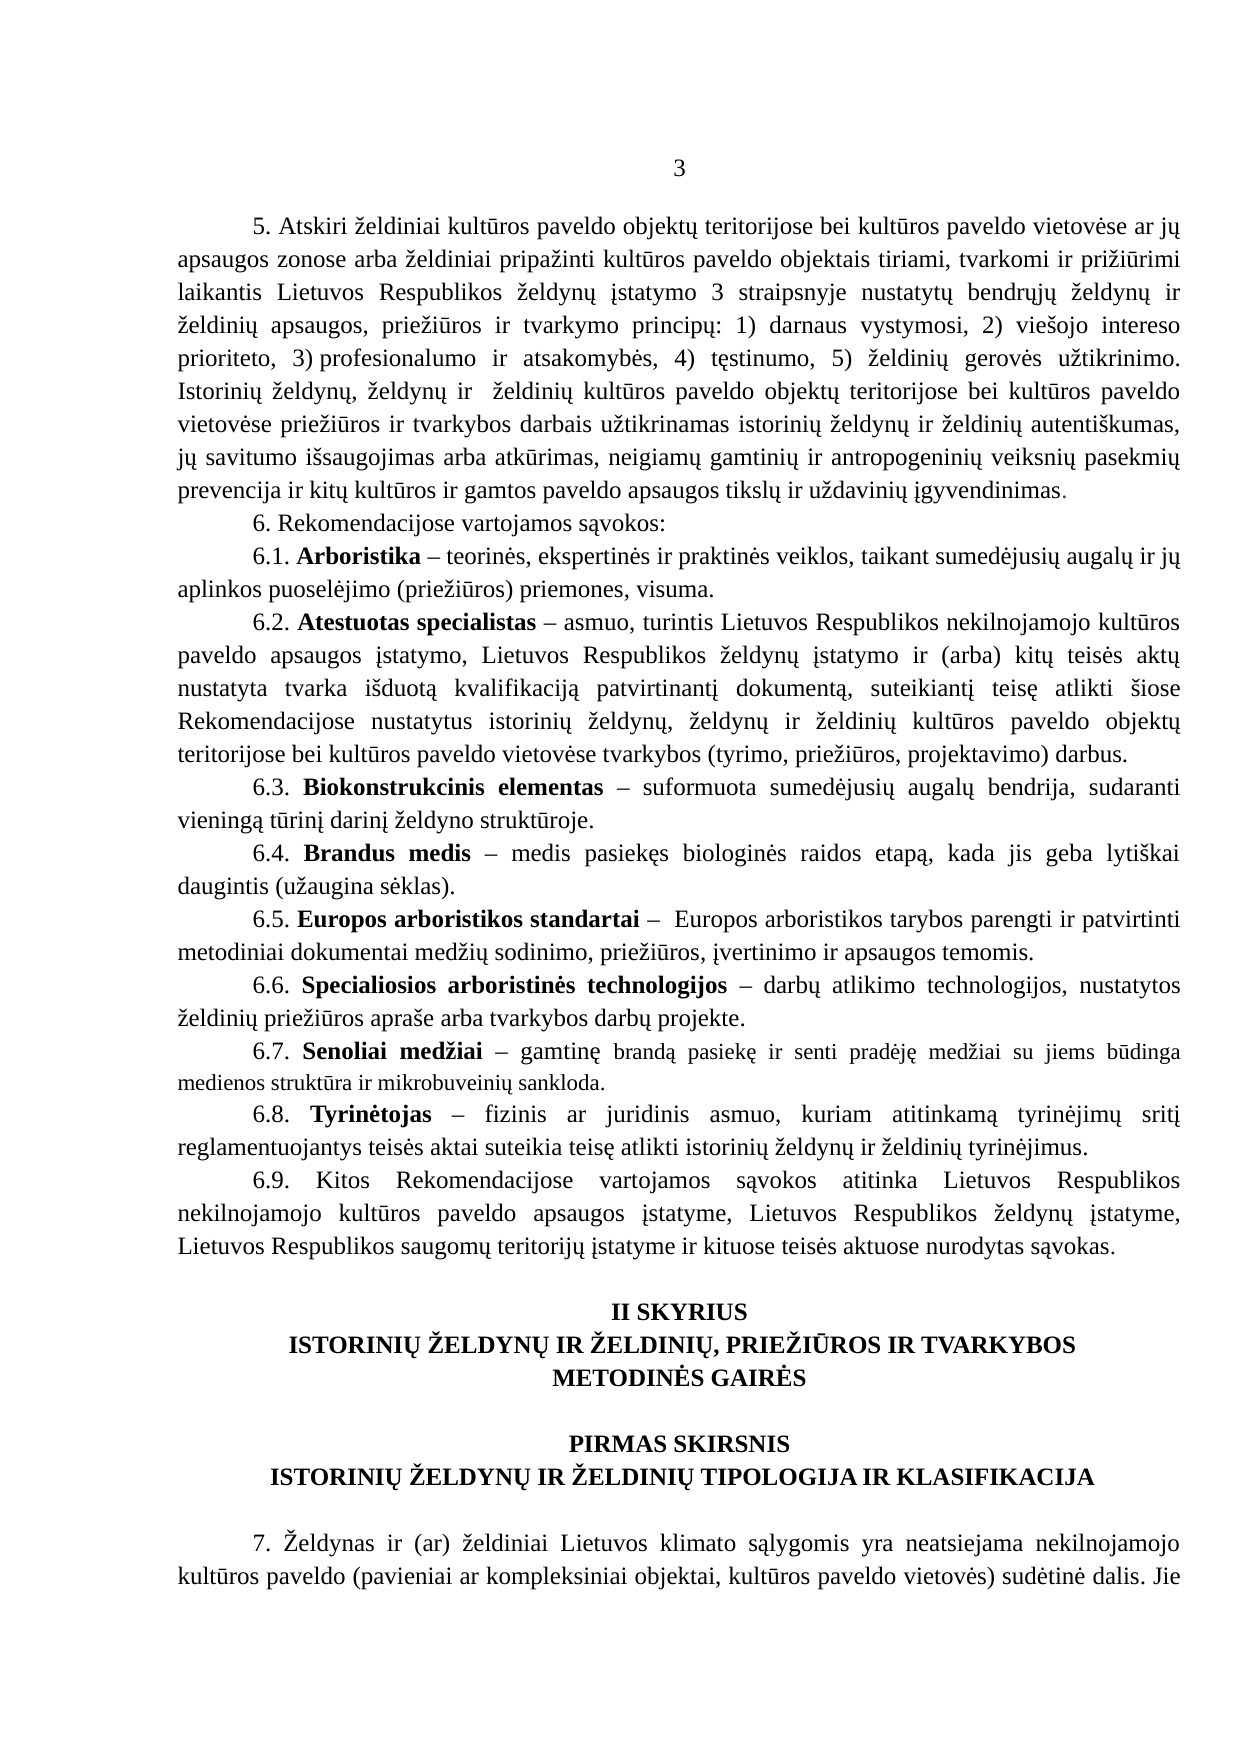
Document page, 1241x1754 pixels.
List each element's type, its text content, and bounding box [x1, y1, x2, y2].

text 7. Želdynas ir (ar) želdiniai Lietuvos klimato sąlygomis yra neatsiejama nekilnojamojo kultūros paveldo (pavieniai ar kompleksiniai objektai, kultūros paveldo vietovės) sudėtinė dalis. Jie [177, 1528, 1181, 1590]
text 6.9. Kitos Rekomendacijose vartojamos sąvokos atitinka Lietuvos Respublikos nekilnojamojo kultūros paveldo apsaugos įstatyme, Lietuvos Respublikos želdynų įstatyme, Lietuvos Respublikos saugomų teritorijų įstatyme ir kituose teisės aktuose nurodytas sąvokas. [177, 1165, 1181, 1260]
text 6. Rekomendacijose vartojamos sąvokos: [177, 508, 1181, 537]
text 6.1. Arboristika – teorinės, ekspertinės ir praktinės veiklos, taikant sumedėjusių augalų ir jų aplinkos puoselėjimo (priežiūros) priemones, visuma. [177, 541, 1181, 603]
text 6.3. Biokonstrukcinis elementas – suformuota sumedėjusių augalų bendrija, sudaranti vieningą tūrinį darinį želdyno struktūroje. [177, 772, 1181, 834]
text 6.8. Tyrinėtojas – fizinis ar juridinis asmuo, kuriam atitinkamą tyrinėjimų sritį reglamentuojantys teisės aktai suteikia teisę atlikti istorinių želdynų ir želdinių tyrinėjimus. [177, 1099, 1181, 1161]
text ISTORINIŲ ŽELDYNŲ IR ŽELDINIŲ, PRIEŽIŪROS IR TVARKYBOS [177, 1330, 1181, 1359]
text 6.6. Specialiosios arboristinės technologijos – darbų atlikimo technologijos, nustatytos želdinių priežiūros apraše arba tvarkybos darbų projekte. [177, 970, 1181, 1032]
text 6.5. Europos arboristikos standartai – Europos arboristikos tarybos parengti ir patvirtinti metodiniai dokumentai medžių sodinimo, priežiūros, įvertinimo ir apsaugos temomis. [177, 904, 1181, 966]
text 6.2. Atestuotas specialistas – asmuo, turintis Lietuvos Respublikos nekilnojamojo kultūros paveldo apsaugos įstatymo, Lietuvos Respublikos želdynų įstatymo ir (arba) kitų teisės aktų nustatyta tvarka išduotą kvalifikaciją patvirtinantį dokumentą, suteikiantį teisę atlikti šiose Rekomendacijose nustatytus istorinių želdynų, želdynų ir želdinių kultūros paveldo objektų teritorijose bei kultūros paveldo vietovėse tvarkybos (tyrimo, priežiūros, projektavimo) darbus. [177, 607, 1181, 768]
text 6.4. Brandus medis – medis pasiekęs biologinės raidos etapą, kada jis geba lytiškai daugintis (užaugina sėklas). [177, 838, 1181, 900]
text II SKYRIUS [177, 1297, 1181, 1326]
text 5. Atskiri želdiniai kultūros paveldo objektų teritorijose bei kultūros paveldo vietovėse ar jų apsaugos zonose arba želdiniai pripažinti kultūros paveldo objektais tiriami, tvarkomi ir prižiūrimi laikantis Lietuvos Respublikos želdynų įstatymo 3 straipsnyje nustatytų bendrųjų želdynų ir želdinių apsaugos, priežiūros ir tvarkymo principų: 1) darnaus vystymosi, 2) viešojo intereso prioriteto, 3) profesionalumo ir atsakomybės, 4) tęstinumo, 5) želdinių gerovės užtikrinimo. Istorinių želdynų, želdynų ir želdinių kultūros paveldo objektų teritorijose bei kultūros paveldo vietovėse priežiūros ir tvarkybos darbais užtikrinamas istorinių želdynų ir želdinių autentiškumas, jų savitumo išsaugojimas arba atkūrimas, neigiamų gamtinių ir antropogeninių veiksnių pasekmių prevencija ir kitų kultūros ir gamtos paveldo apsaugos tikslų ir uždavinių įgyvendinimas. [177, 211, 1181, 504]
text ISTORINIŲ ŽELDYNŲ IR ŽELDINIŲ TIPOLOGIJA IR KLASIFIKACIJA [177, 1462, 1181, 1491]
text PIRMAS SKIRSNIS [177, 1429, 1181, 1458]
text 6.7. Senoliai medžiai – gamtinę brandą pasiekę ir senti pradėję medžiai su jiems būdinga medienos struktūra ir mikrobuveinių sankloda. [177, 1036, 1181, 1095]
text METODINĖS GAIRĖS [177, 1363, 1181, 1392]
